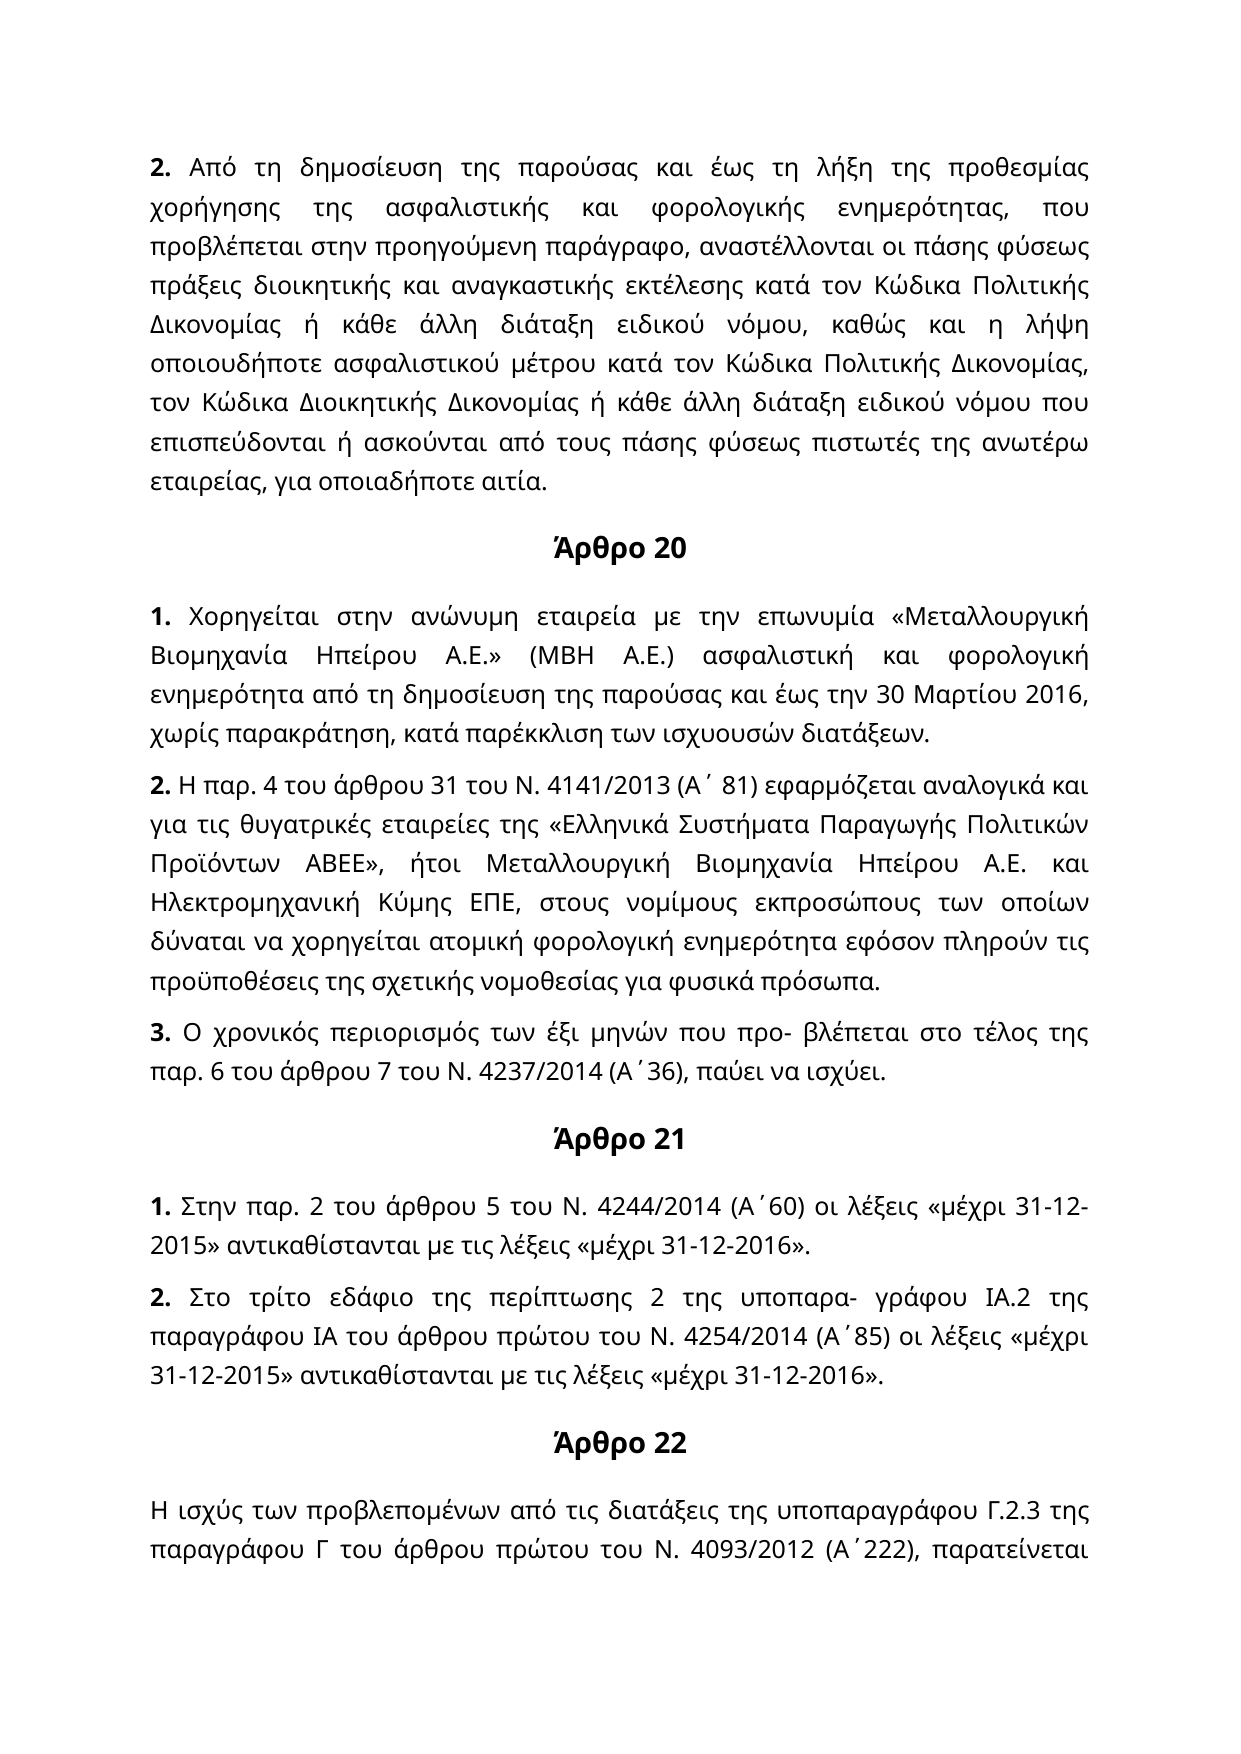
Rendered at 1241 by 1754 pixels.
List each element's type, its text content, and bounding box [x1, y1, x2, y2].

subtitle Άρθρο 20 [150, 527, 1090, 567]
text 2. Από τη δημοσίευση της παρούσας και έως τη λήξη της προθεσμίας χορήγησης της ασφαλιστικής και φορολογικής ενημερότητας, που προβλέπεται στην προηγούμενη παράγραφο, αναστέλλονται οι πάσης φύσεως πράξεις διοικητικής και αναγκαστικής εκτέλεσης κατά τον Κώδικα Πολιτικής Δικονομίας ή κάθε άλλη διάταξη ειδικού νόμου, καθώς και η λήψη οποιουδήποτε ασφαλιστικού μέτρου κατά τον Κώδικα Πολιτικής Δικονομίας, τον Κώδικα Διοικητικής Δικονομίας ή κάθε άλλη διάταξη ειδικού νόμου που επισπεύδονται ή ασκούνται από τους πάσης φύσεως πιστωτές της ανωτέρω εταιρείας, για οποιαδήποτε αιτία. [150, 150, 1090, 497]
text 2. Η παρ. 4 του άρθρου 31 του Ν. 4141/2013 (Α΄ 81) εφαρμόζεται αναλογικά και για τις θυγατρικές εταιρείες της «Ελληνικά Συστήματα Παραγωγής Πολιτικών Προϊόντων ΑΒΕΕ», ήτοι Μεταλλουργική Βιομηχανία Ηπείρου Α.Ε. και Ηλεκτρομηχανική Κύμης ΕΠΕ, στους νομίμους εκπροσώπους των οποίων δύναται να χορηγείται ατομική φορολογική ενημερότητα εφόσον πληρούν τις προϋποθέσεις της σχετικής νομοθεσίας για φυσικά πρόσωπα. [150, 767, 1090, 997]
subtitle Άρθρο 21 [150, 1118, 1090, 1158]
subtitle Άρθρο 22 [150, 1422, 1090, 1462]
text 3. Ο χρονικός περιορισμός των έξι μηνών που προ- βλέπεται στο τέλος της παρ. 6 του άρθρου 7 του Ν. 4237/2014 (Α΄36), παύει να ισχύει. [150, 1015, 1090, 1088]
text 1. Χορηγείται στην ανώνυμη εταιρεία με την επωνυμία «Μεταλλουργική Βιομηχανία Ηπείρου Α.Ε.» (ΜΒΗ Α.Ε.) ασφαλιστική και φορολογική ενημερότητα από τη δημοσίευση της παρούσας και έως την 30 Μαρτίου 2016, χωρίς παρακράτηση, κατά παρέκκλιση των ισχυουσών διατάξεων. [150, 598, 1090, 750]
text 1. Στην παρ. 2 του άρθρου 5 του Ν. 4244/2014 (Α΄60) οι λέξεις «μέχρι 31-12-2015» αντικαθίστανται με τις λέξεις «μέχρι 31-12-2016». [150, 1189, 1090, 1262]
text 2. Στο τρίτο εδάφιο της περίπτωσης 2 της υποπαρα- γράφου ΙΑ.2 της παραγράφου ΙΑ του άρθρου πρώτου του Ν. 4254/2014 (Α΄85) οι λέξεις «μέχρι 31-12-2015» αντικαθίστανται με τις λέξεις «μέχρι 31-12-2016». [150, 1279, 1090, 1392]
text Η ισχύς των προβλεπομένων από τις διατάξεις της υποπαραγράφου Γ.2.3 της παραγράφου Γ του άρθρου πρώτου του Ν. 4093/2012 (Α΄222), παρατείνεται [150, 1493, 1090, 1566]
